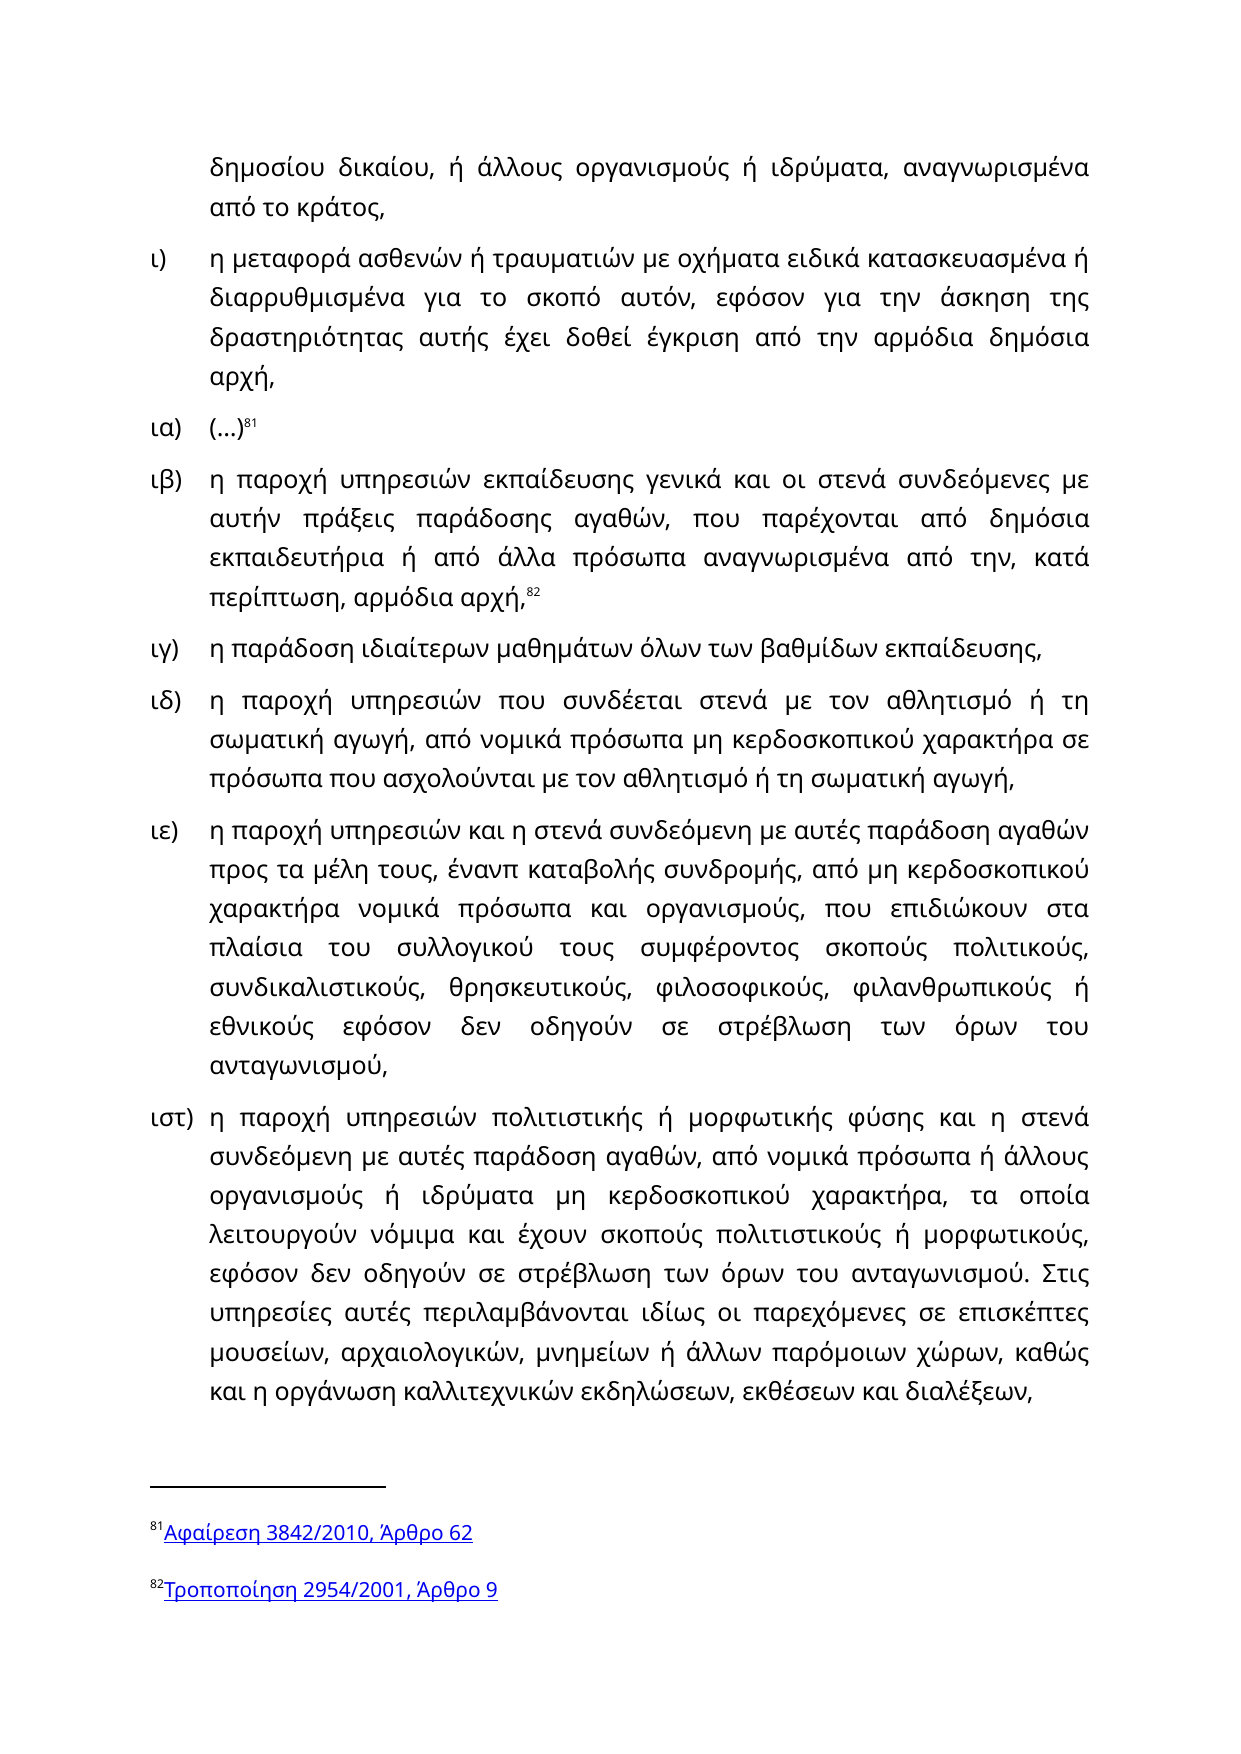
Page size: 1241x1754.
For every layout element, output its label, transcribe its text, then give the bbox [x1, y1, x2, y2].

text Τροποποίηση 2954/2001, Άρθρο 9 [150, 1576, 1090, 1604]
list ιγ) η παράδοση ιδιαίτερων μαθημάτων όλων των βαθμίδων εκπαίδευσης, [150, 631, 1090, 665]
list ιστ) η παροχή υπηρεσιών πολιτιστικής ή μορφωτικής φύσης και η στενά συνδεόμενη με αυτές παράδοση αγαθών, από νομικά πρόσωπα ή άλλους οργανισμούς ή ιδρύματα μη κερδοσκοπικού χαρακτήρα, τα οποία λειτουργούν νόμιμα και έχουν σκοπούς πολιτιστικούς ή μορφωτικούς, εφόσον δεν οδηγούν σε στρέβλωση των όρων του ανταγωνισμού. Στις υπηρεσίες αυτές περιλαμβάνονται ιδίως οι παρεχόμενες σε επισκέπτες μουσείων, αρχαιολογικών, μνημείων ή άλλων παρόμοιων χώρων, καθώς και η οργάνωση καλλιτεχνικών εκδηλώσεων, εκθέσεων και διαλέξεων, [150, 1099, 1090, 1407]
list ιβ) η παροχή υπηρεσιών εκπαίδευσης γενικά και οι στενά συνδεόμενες με αυτήν πράξεις παράδοσης αγαθών, που παρέχονται από δημόσια εκπαιδευτήρια ή από άλλα πρόσωπα αναγνωρισμένα από την, κατά περίπτωση, αρμόδια αρχή, [150, 462, 1090, 613]
list ια) (…) [150, 410, 1090, 444]
list ιε) η παροχή υπηρεσιών και η στενά συνδεόμενη με αυτές παράδοση αγαθών προς τα μέλη τους, ένανπ καταβολής συνδρομής, από μη κερδοσκοπικού χαρακτήρα νομικά πρόσωπα και οργανισμούς, που επιδιώκουν στα πλαίσια του συλλογικού τους συμφέροντος σκοπούς πολιτικούς, συνδικαλιστικούς, θρησκευτικούς, φιλοσοφικούς, φιλανθρωπικούς ή εθνικούς εφόσον δεν οδηγούν σε στρέβλωση των όρων του ανταγωνισμού, [150, 812, 1090, 1082]
list δημοσίου δικαίου, ή άλλους οργανισμούς ή ιδρύματα, αναγνωρισμένα από το κράτος, [150, 150, 1090, 223]
list ιδ) η παροχή υπηρεσιών που συνδέεται στενά με τον αθλητισμό ή τη σωματική αγωγή, από νομικά πρόσωπα μη κερδοσκοπικού χαρακτήρα σε πρόσωπα που ασχολούνται με τον αθλητισμό ή τη σωματική αγωγή, [150, 682, 1090, 795]
list ι) η μεταφορά ασθενών ή τραυματιών με οχήματα ειδικά κατασκευασμένα ή διαρρυθμισμένα για το σκοπό αυτόν, εφόσον για την άσκηση της δραστηριότητας αυτής έχει δοθεί έγκριση από την αρμόδια δημόσια αρχή, [150, 241, 1090, 392]
text Αφαίρεση 3842/2010, Άρθρο 62 [150, 1518, 1090, 1546]
